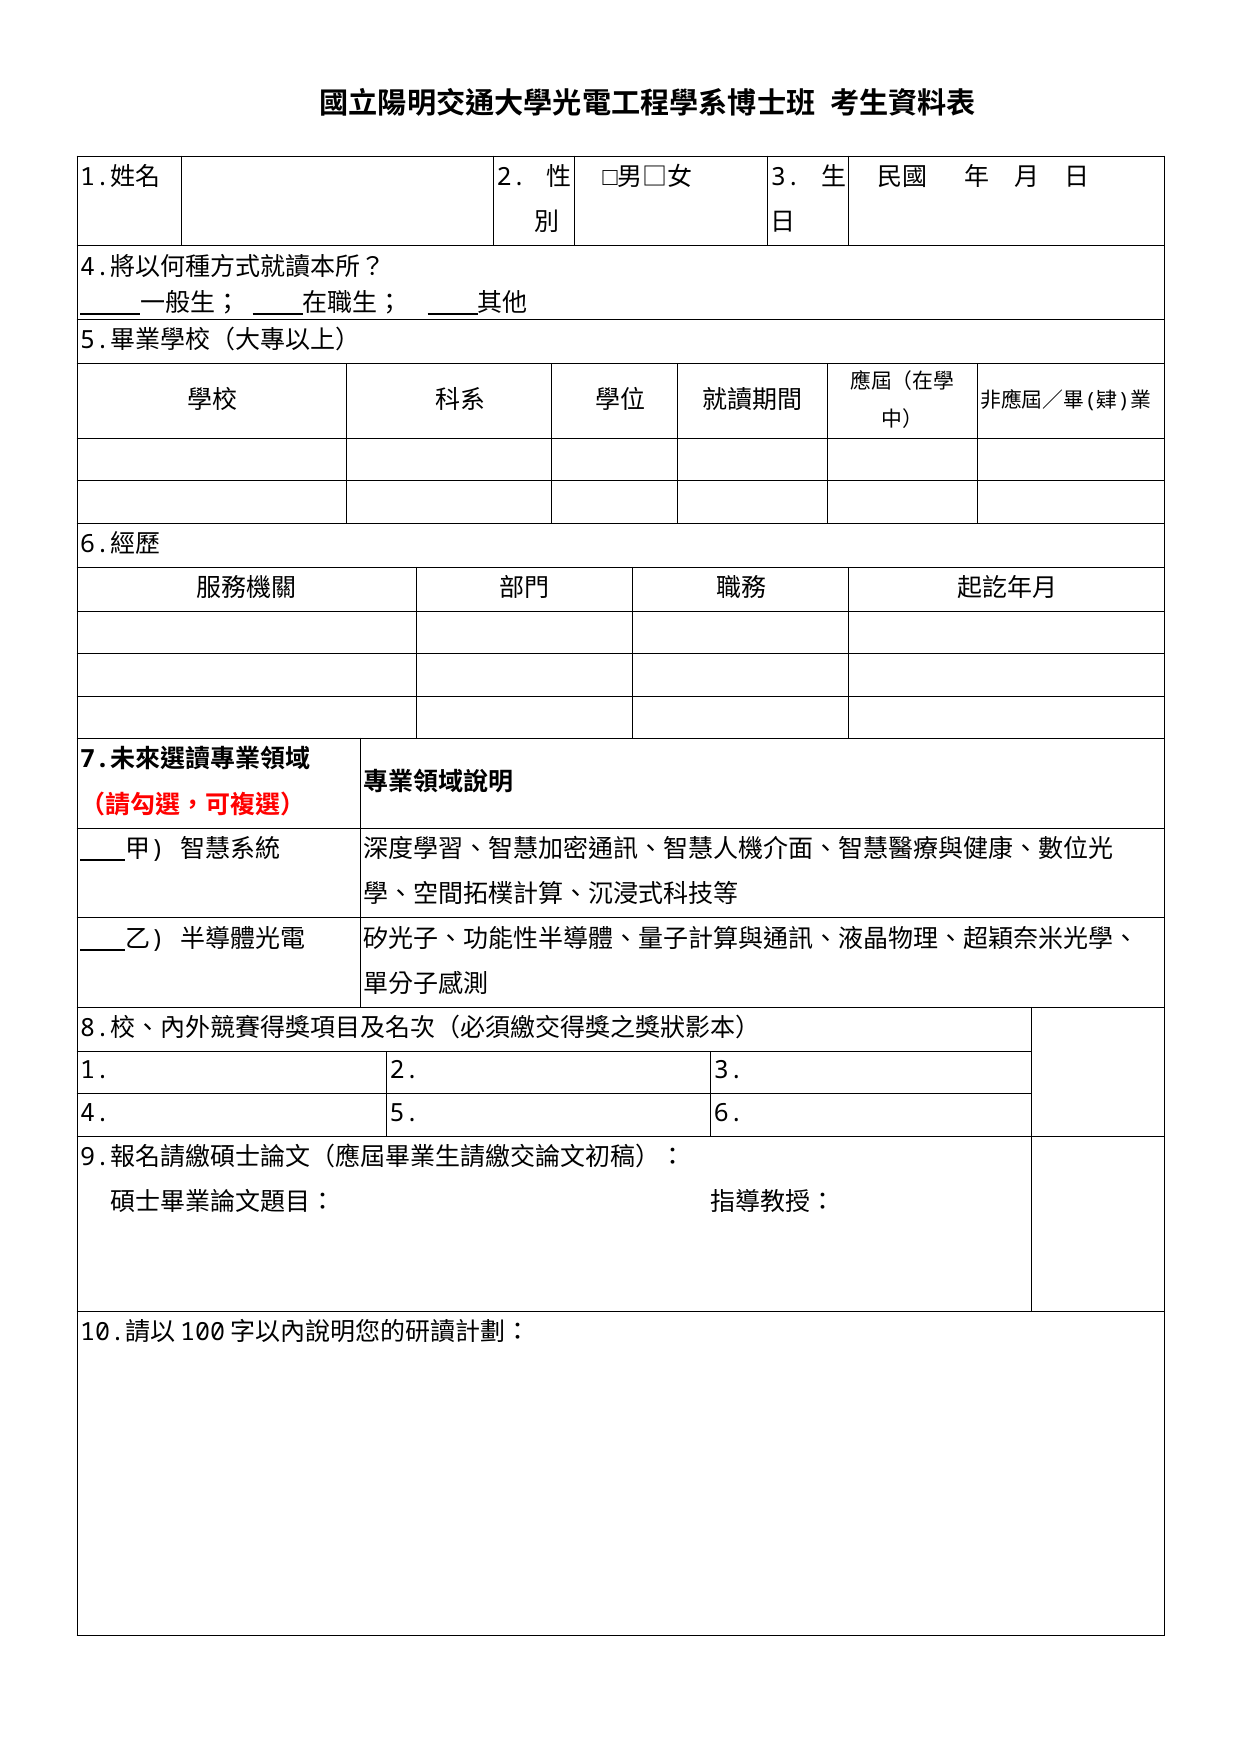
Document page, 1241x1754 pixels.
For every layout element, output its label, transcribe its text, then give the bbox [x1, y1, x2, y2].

table_header [182, 157, 493, 245]
table_cell [849, 697, 1164, 738]
table_cell 5.畢業學校（大專以上） [78, 320, 1164, 363]
table_cell 6. [711, 1094, 1031, 1136]
table_cell [417, 654, 632, 696]
table_header 3.生日 [768, 157, 848, 245]
table_cell [633, 697, 848, 738]
table_cell [78, 612, 416, 653]
table_cell 非應屆／畢(肄)業 [978, 364, 1164, 438]
table_cell 甲) 智慧系統 [78, 829, 360, 917]
table_cell 1. [78, 1052, 386, 1093]
table_cell [417, 612, 632, 653]
table_cell 學位 [552, 364, 677, 438]
table_cell 應屆（在學中） [828, 364, 977, 438]
table_header 2.性別 [494, 157, 574, 245]
table_cell [678, 439, 827, 480]
table_cell [347, 439, 551, 480]
table_cell [78, 697, 416, 738]
table_cell [78, 654, 416, 696]
table_cell [1032, 1137, 1164, 1311]
table_header □男□女 [575, 157, 767, 245]
table_cell 10.請以100字以內說明您的研讀計劃： [78, 1312, 1164, 1635]
table_cell 7.未來選讀專業領域 （請勾選，可複選） [78, 739, 360, 827]
table_cell 9.報名請繳碩士論文（應屆畢業生請繳交論文初稿）： 碩士畢業論文題目： 指導教授： [78, 1137, 1031, 1311]
table_cell [633, 654, 848, 696]
table_cell [552, 439, 677, 480]
table_cell [417, 697, 632, 738]
table_cell 5. [387, 1094, 710, 1136]
table_cell [633, 612, 848, 653]
table_header 1.姓名 [78, 157, 181, 245]
table_cell 4. [78, 1094, 386, 1136]
table_cell 3. [711, 1052, 1031, 1093]
table_cell [828, 439, 977, 480]
table_cell [678, 481, 827, 522]
table_cell 專業領域說明 [361, 739, 1164, 827]
table_cell 深度學習、智慧加密通訊、智慧人機介面、智慧醫療與健康、數位光學、空間拓樸計算、沉浸式科技等 [361, 829, 1164, 917]
table_cell [78, 439, 346, 480]
table_cell 8.校、內外競賽得獎項目及名次（必須繳交得獎之獎狀影本） [78, 1008, 1031, 1051]
text 國立陽明交通大學光電工程學系博士班 考生資料表 [187, 79, 1107, 121]
table_cell 職務 [633, 568, 848, 611]
table_cell 4.將以何種方式就讀本所？ 一般生； 在職生； 其他 [78, 246, 1164, 319]
table_cell [978, 481, 1164, 522]
table_cell 學校 [78, 364, 346, 438]
table_cell [78, 481, 346, 522]
table_cell [552, 481, 677, 522]
table_cell [849, 612, 1164, 653]
table_cell [849, 654, 1164, 696]
table_cell 矽光子、功能性半導體、量子計算與通訊、液晶物理、超穎奈米光學、單分子感測 [361, 918, 1164, 1007]
table_cell 6.經歷 [78, 524, 1164, 567]
table_header 民國 年 月 日 [849, 157, 1164, 245]
table_cell 科系 [347, 364, 551, 438]
table_cell [828, 481, 977, 522]
table_cell 起訖年月 [849, 568, 1164, 611]
table_cell 乙) 半導體光電 [78, 918, 360, 1007]
table_cell [978, 439, 1164, 480]
table_cell 服務機關 [78, 568, 416, 611]
table_cell 就讀期間 [678, 364, 827, 438]
table_cell 部門 [417, 568, 632, 611]
table_cell [347, 481, 551, 522]
table_cell 2. [387, 1052, 710, 1093]
table_cell [1032, 1008, 1164, 1136]
